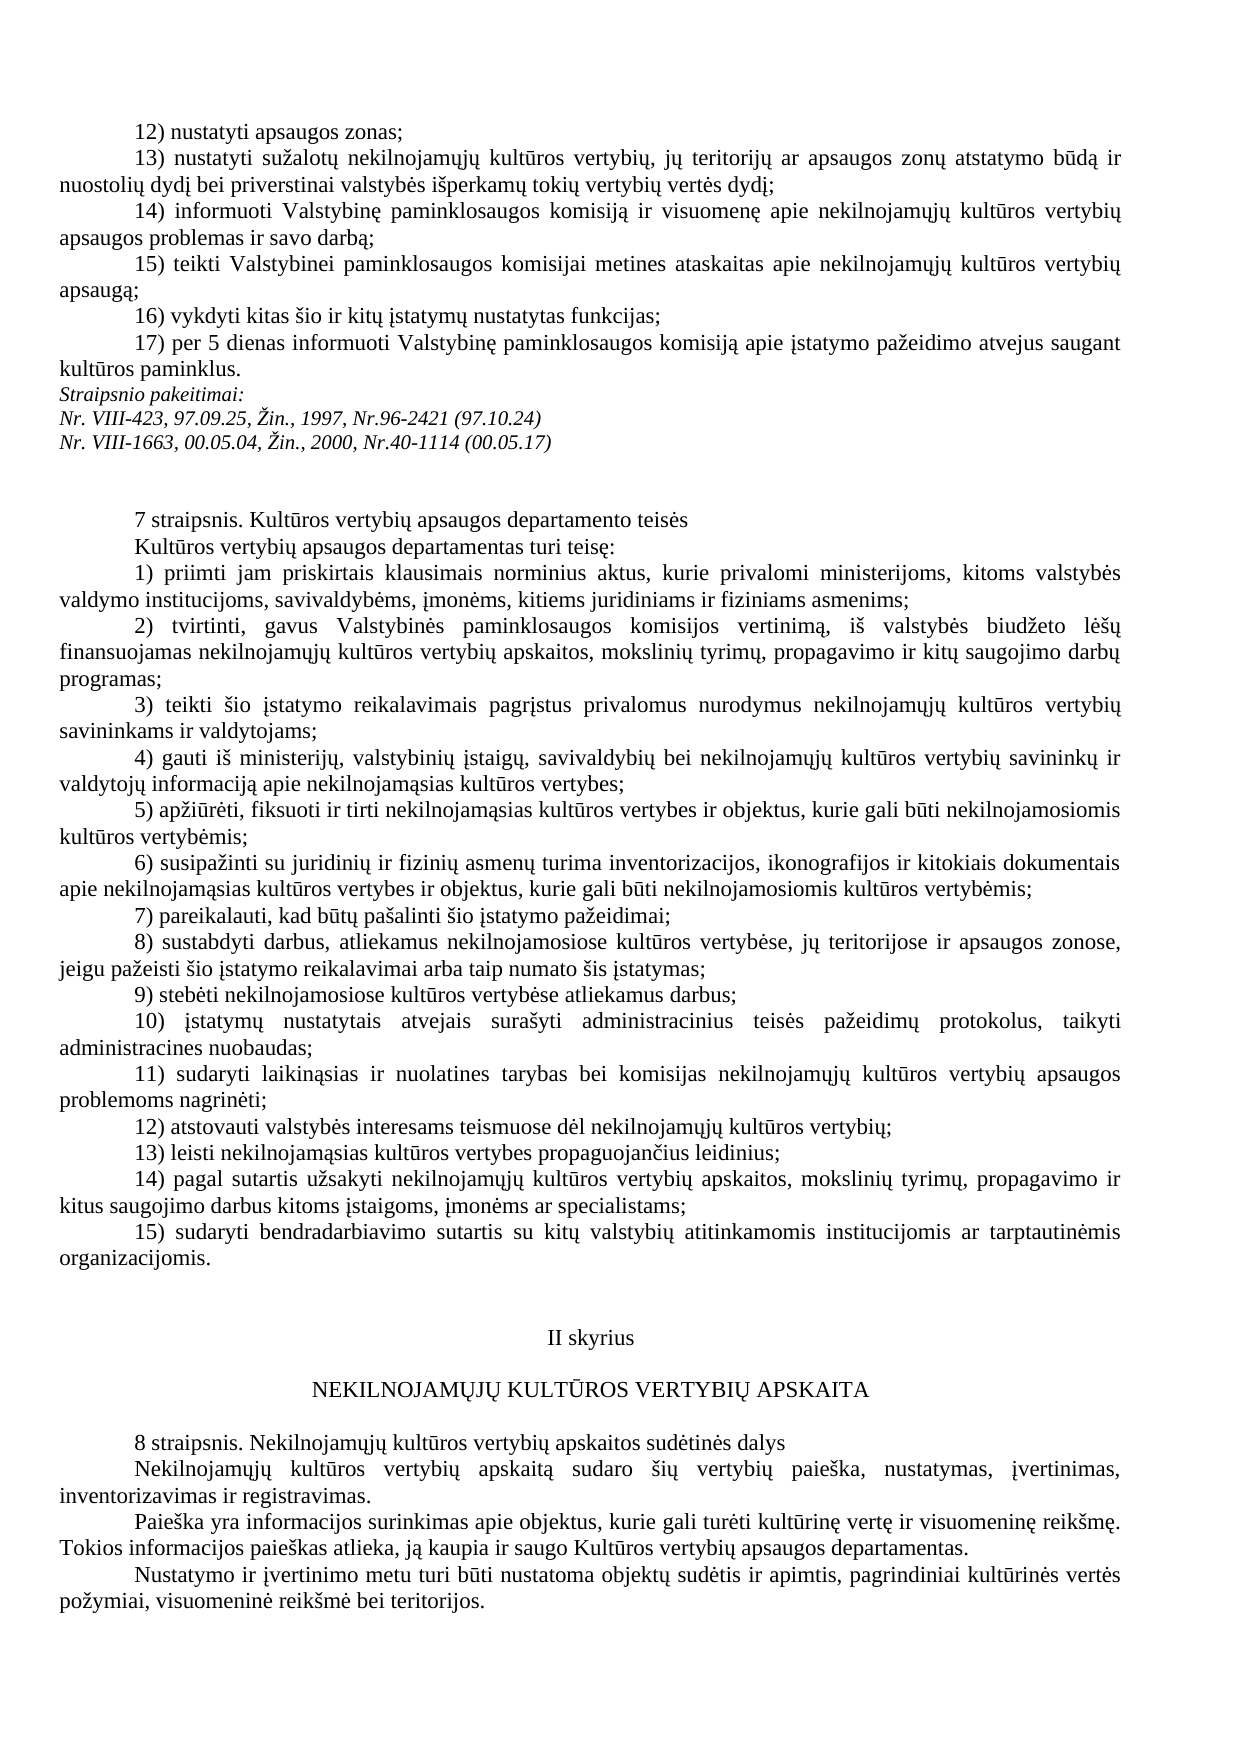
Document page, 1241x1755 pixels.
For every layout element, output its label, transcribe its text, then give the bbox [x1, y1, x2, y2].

text 14) informuoti Valstybinę paminklosaugos komisiją ir visuomenę apie nekilnojamųjų kultūros vertybių apsaugos problemas ir savo darbą; [59, 197, 1122, 250]
text Straipsnio pakeitimai: [59, 382, 1122, 406]
text 2) tvirtinti, gavus Valstybinės paminklosaugos komisijos vertinimą, iš valstybės biudžeto lėšų finansuojamas nekilnojamųjų kultūros vertybių apskaitos, mokslinių tyrimų, propagavimo ir kitų saugojimo darbų programas; [59, 612, 1122, 691]
text 15) teikti Valstybinei paminklosaugos komisijai metines ataskaitas apie nekilnojamųjų kultūros vertybių apsaugą; [59, 250, 1122, 303]
text Kultūros vertybių apsaugos departamentas turi teisę: [59, 533, 1122, 559]
text 12) nustatyti apsaugos zonas; [59, 118, 1122, 144]
text 7) pareikalauti, kad būtų pašalinti šio įstatymo pažeidimai; [59, 902, 1122, 928]
text 14) pagal sutartis užsakyti nekilnojamųjų kultūros vertybių apskaitos, mokslinių tyrimų, propagavimo ir kitus saugojimo darbus kitoms įstaigoms, įmonėms ar specialistams; [59, 1165, 1122, 1218]
text Nustatymo ir įvertinimo metu turi būti nustatoma objektų sudėtis ir apimtis, pagrindiniai kultūrinės vertės požymiai, visuomeninė reikšmė bei teritorijos. [59, 1561, 1122, 1613]
text NEKILNOJAMŲJŲ KULTŪROS VERTYBIŲ APSKAITA [59, 1376, 1122, 1403]
text Nekilnojamųjų kultūros vertybių apskaitą sudaro šių vertybių paieška, nustatymas, įvertinimas, inventorizavimas ir registravimas. [59, 1455, 1122, 1508]
text 4) gauti iš ministerijų, valstybinių įstaigų, savivaldybių bei nekilnojamųjų kultūros vertybių savininkų ir valdytojų informaciją apie nekilnojamąsias kultūros vertybes; [59, 744, 1122, 796]
text 1) priimti jam priskirtais klausimais norminius aktus, kurie privalomi ministerijoms, kitoms valstybės valdymo institucijoms, savivaldybėms, įmonėms, kitiems juridiniams ir fiziniams asmenims; [59, 559, 1122, 612]
text 16) vykdyti kitas šio ir kitų įstatymų nustatytas funkcijas; [59, 303, 1122, 329]
text 5) apžiūrėti, fiksuoti ir tirti nekilnojamąsias kultūros vertybes ir objektus, kurie gali būti nekilnojamosiomis kultūros vertybėmis; [59, 796, 1122, 849]
text Paieška yra informacijos surinkimas apie objektus, kurie gali turėti kultūrinę vertę ir visuomeninę reikšmę. Tokios informacijos paieškas atlieka, ją kaupia ir saugo Kultūros vertybių apsaugos departamentas. [59, 1508, 1122, 1561]
text 10) įstatymų nustatytais atvejais surašyti administracinius teisės pažeidimų protokolus, taikyti administracines nuobaudas; [59, 1007, 1122, 1060]
text 3) teikti šio įstatymo reikalavimais pagrįstus privalomus nurodymus nekilnojamųjų kultūros vertybių savininkams ir valdytojams; [59, 691, 1122, 744]
text 6) susipažinti su juridinių ir fizinių asmenų turima inventorizacijos, ikonografijos ir kitokiais dokumentais apie nekilnojamąsias kultūros vertybes ir objektus, kurie gali būti nekilnojamosiomis kultūros vertybėmis; [59, 849, 1122, 902]
text 8) sustabdyti darbus, atliekamus nekilnojamosiose kultūros vertybėse, jų teritorijose ir apsaugos zonose, jeigu pažeisti šio įstatymo reikalavimai arba taip numato šis įstatymas; [59, 928, 1122, 981]
text Nr. VIII-1663, 00.05.04, Žin., 2000, Nr.40-1114 (00.05.17) [59, 430, 1122, 454]
text 17) per 5 dienas informuoti Valstybinę paminklosaugos komisiją apie įstatymo pažeidimo atvejus saugant kultūros paminklus. [59, 329, 1122, 382]
text Nr. VIII-423, 97.09.25, Žin., 1997, Nr.96-2421 (97.10.24) [59, 406, 1122, 430]
text II skyrius [59, 1323, 1122, 1350]
text 13) leisti nekilnojamąsias kultūros vertybes propaguojančius leidinius; [59, 1139, 1122, 1165]
text 12) atstovauti valstybės interesams teismuose dėl nekilnojamųjų kultūros vertybių; [59, 1113, 1122, 1139]
text 13) nustatyti sužalotų nekilnojamųjų kultūros vertybių, jų teritorijų ar apsaugos zonų atstatymo būdą ir nuostolių dydį bei priverstinai valstybės išperkamų tokių vertybių vertės dydį; [59, 144, 1122, 197]
text 8 straipsnis. Nekilnojamųjų kultūros vertybių apskaitos sudėtinės dalys [59, 1429, 1122, 1455]
text 7 straipsnis. Kultūros vertybių apsaugos departamento teisės [59, 507, 1122, 533]
text 9) stebėti nekilnojamosiose kultūros vertybėse atliekamus darbus; [59, 981, 1122, 1007]
text 11) sudaryti laikinąsias ir nuolatines tarybas bei komisijas nekilnojamųjų kultūros vertybių apsaugos problemoms nagrinėti; [59, 1060, 1122, 1113]
text 15) sudaryti bendradarbiavimo sutartis su kitų valstybių atitinkamomis institucijomis ar tarptautinėmis organizacijomis. [59, 1218, 1122, 1271]
